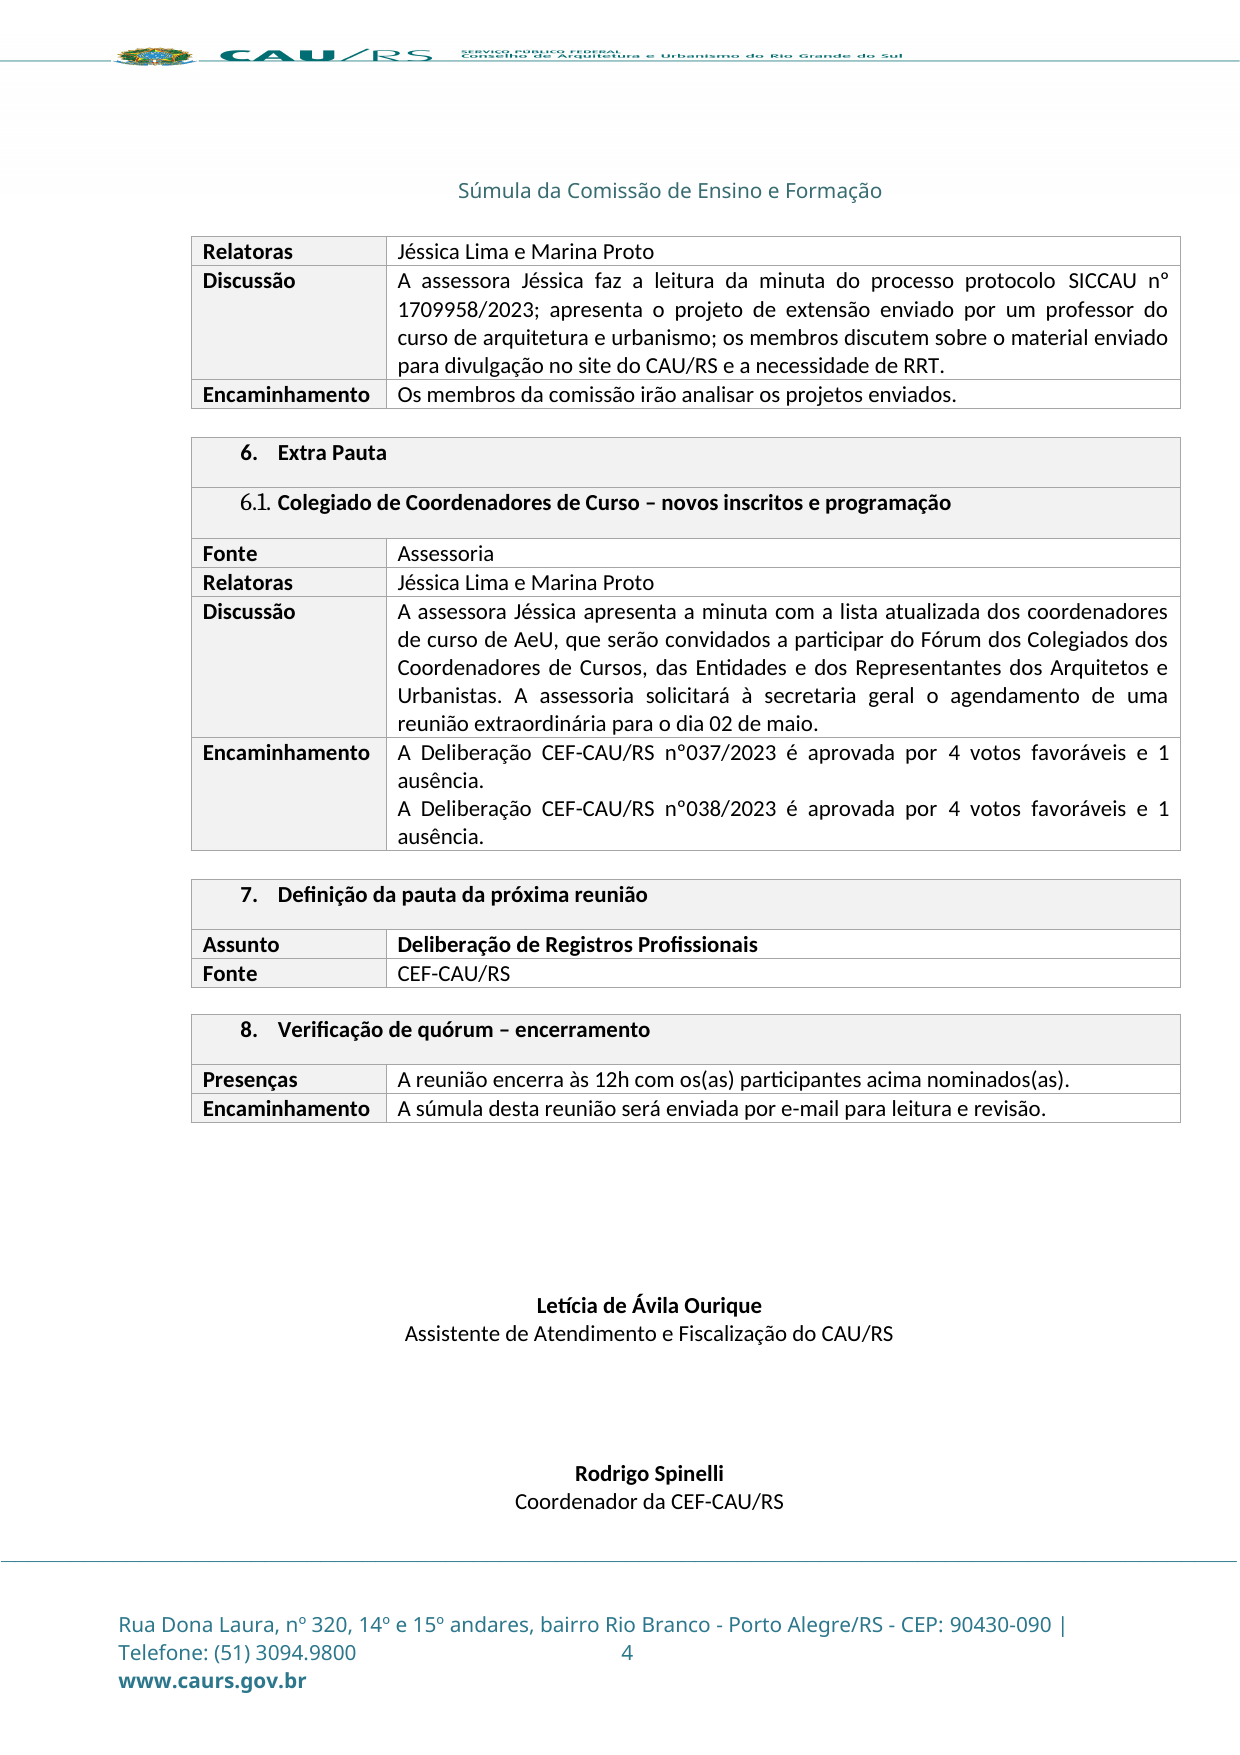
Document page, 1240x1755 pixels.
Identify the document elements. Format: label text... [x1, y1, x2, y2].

table_cell A Deliberação CEF-CAU/RS nº037/2023 é aprovada por 4 votos favoráveis e 1 ausência. A Deliberação CEF-CAU/RS nº038/2023 é aprovada por 4 votos favoráveis e 1 ausência. [387, 738, 1180, 850]
table_cell Jéssica Lima e Marina Proto [387, 568, 1180, 596]
table_cell Encaminhamento [192, 1094, 386, 1122]
table_cell Deliberação de Registros Profissionais [387, 930, 1180, 958]
table_cell Colegiado de Coordenadores de Curso – novos inscritos e programação [192, 488, 1180, 538]
table_cell Discussão [192, 597, 386, 737]
table_cell Presenças [192, 1065, 386, 1093]
table_cell Jéssica Lima e Marina Proto [387, 237, 1180, 265]
table_cell Os membros da comissão irão analisar os projetos enviados. [387, 380, 1180, 408]
table_cell A súmula desta reunião será enviada por e-mail para leitura e revisão. [387, 1094, 1180, 1122]
table_cell Encaminhamento [192, 738, 386, 850]
table_cell Relatoras [192, 568, 386, 596]
table_cell A assessora Jéssica apresenta a minuta com a lista atualizada dos coordenadores de curso de AeU, que serão convidados a participar do Fórum dos Colegiados dos Coordenadores de Cursos, das Entidades e dos Representantes dos Arquitetos e Urbanistas. A assessoria solicitará à secretaria geral o agendamento de uma reunião extraordinária para o dia 02 de maio. [387, 597, 1180, 737]
table_cell Extra Pauta [192, 438, 1180, 487]
text Assistente de Atendimento e Fiscalização do CAU/RS [177, 1319, 1121, 1347]
table_cell Assessoria [387, 539, 1180, 567]
table_cell Fonte [192, 539, 386, 567]
table_cell A assessora Jéssica faz a leitura da minuta do processo protocolo SICCAU nº 1709958/2023; apresenta o projeto de extensão enviado por um professor do curso de arquitetura e urbanismo; os membros discutem sobre o material enviado para divulgação no site do CAU/RS e a necessidade de RRT. [387, 266, 1180, 379]
table_cell Encaminhamento [192, 380, 386, 408]
table_cell A reunião encerra às 12h com os(as) participantes acima nominados(as). [387, 1065, 1180, 1093]
table_cell Discussão [192, 266, 386, 379]
table_cell Relatoras [192, 237, 386, 265]
text Coordenador da CEF-CAU/RS [177, 1487, 1121, 1515]
table_cell [386, 988, 1181, 1014]
text Letícia de Ávila Ourique [177, 1291, 1121, 1319]
table_cell [191, 988, 386, 1014]
table_cell Fonte [192, 959, 386, 987]
table_cell Assunto [192, 930, 386, 958]
text Rodrigo Spinelli [177, 1459, 1121, 1487]
table_cell CEF-CAU/RS [387, 959, 1180, 987]
table_cell [191, 409, 1181, 437]
table_cell Verificação de quórum – encerramento [192, 1015, 1180, 1064]
table_cell Definição da pauta da próxima reunião [192, 880, 1180, 929]
table_cell [191, 851, 1181, 879]
